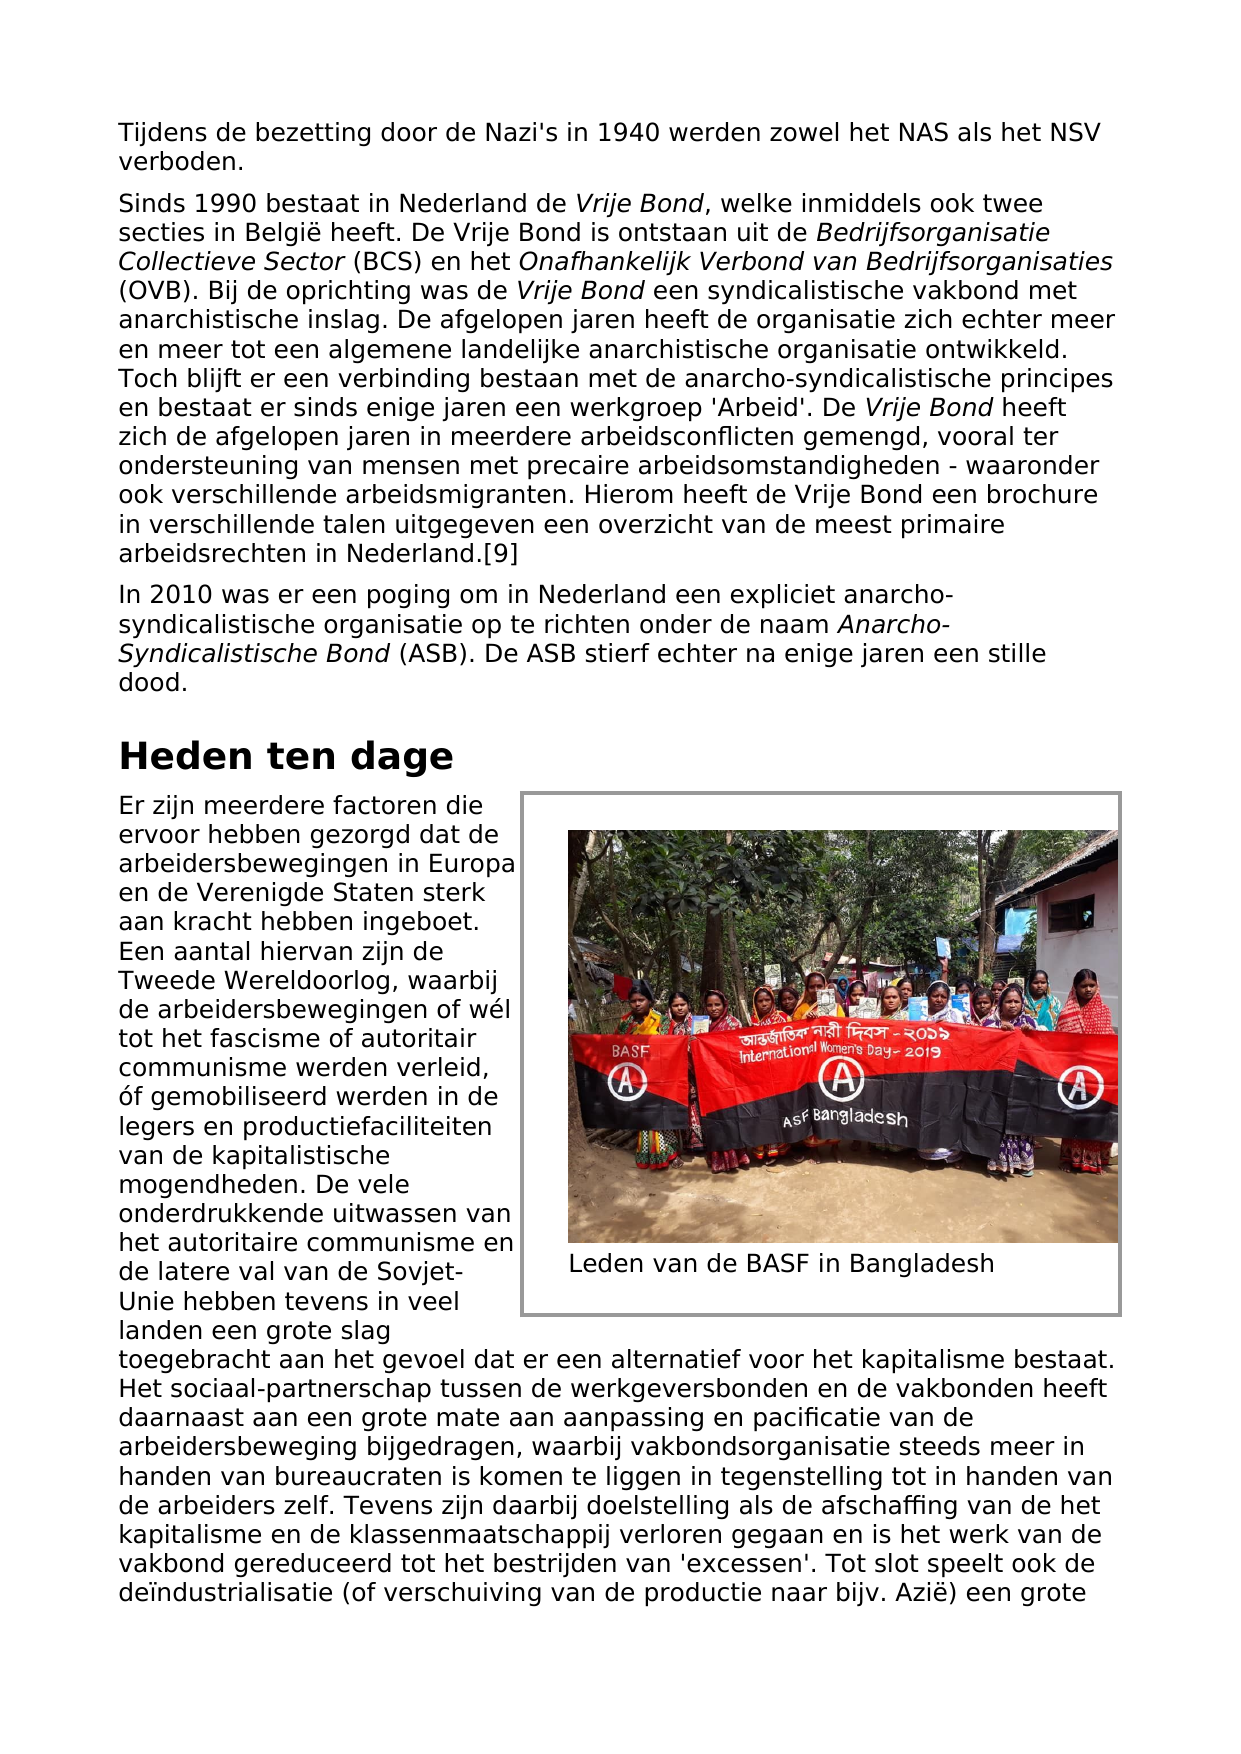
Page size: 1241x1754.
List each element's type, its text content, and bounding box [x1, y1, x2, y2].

subtitle Heden ten dage [118, 735, 1122, 778]
table_header Leden van de BASF in Bangladesh [533, 795, 1118, 1313]
picture [568, 830, 1118, 1243]
text Er zijn meerdere factoren die ervoor hebben gezorgd dat de arbeidersbewegingen in Europa en de Verenigde Staten sterk aan kracht hebben ingeboet. Een aantal hiervan zijn de Tweede Wereldoorlog, waarbij de arbeidersbewegingen of wél tot het fascisme of autoritair communisme werden verleid, óf gemobiliseerd werden in de legers en productiefaciliteiten van de kapitalistische mogendheden. De vele onderdrukkende uitwassen van het autoritaire communisme en de latere val van de Sovjet-Unie hebben tevens in veel landen een grote slag toegebracht aan het gevoel dat er een alternatief voor het kapitalisme bestaat. Het sociaal-partnerschap tussen de werkgeversbonden en de vakbonden heeft daarnaast aan een grote mate aan aanpassing en pacificatie van de arbeidersbeweging bijgedragen, waarbij vakbondsorganisatie steeds meer in handen van bureaucraten is komen te liggen in tegenstelling tot in handen van de arbeiders zelf. Tevens zijn daarbij doelstelling als de afschaffing van de het kapitalisme en de klassenmaatschappij verloren gegaan en is het werk van de vakbond gereduceerd tot het bestrijden van 'excessen'. Tot slot speelt ook de deïndustrialisatie (of verschuiving van de productie naar bijv. Azië) een grote [118, 791, 1122, 1608]
text In 2010 was er een poging om in Nederland een expliciet anarcho-syndicalistische organisatie op te richten onder de naam Anarcho-Syndicalistische Bond (ASB). De ASB stierf echter na enige jaren een stille dood. [118, 581, 1122, 697]
text Tijdens de bezetting door de Nazi's in 1940 werden zowel het NAS als het NSV verboden. [118, 118, 1122, 176]
text Sinds 1990 bestaat in Nederland de Vrije Bond, welke inmiddels ook twee secties in België heeft. De Vrije Bond is ontstaan uit de Bedrijfsorganisatie Collectieve Sector (BCS) en het Onafhankelijk Verbond van Bedrijfsorganisaties (OVB). Bij de oprichting was de Vrije Bond een syndicalistische vakbond met anarchistische inslag. De afgelopen jaren heeft de organisatie zich echter meer en meer tot een algemene landelijke anarchistische organisatie ontwikkeld. Toch blijft er een verbinding bestaan met de anarcho-syndicalistische principes en bestaat er sinds enige jaren een werkgroep 'Arbeid'. De Vrije Bond heeft zich de afgelopen jaren in meerdere arbeidsconflicten gemengd, vooral ter ondersteuning van mensen met precaire arbeidsomstandigheden - waaronder ook verschillende arbeidsmigranten. Hierom heeft de Vrije Bond een brochure in verschillende talen uitgegeven een overzicht van de meest primaire arbeidsrechten in Nederland.[9] [118, 189, 1122, 568]
